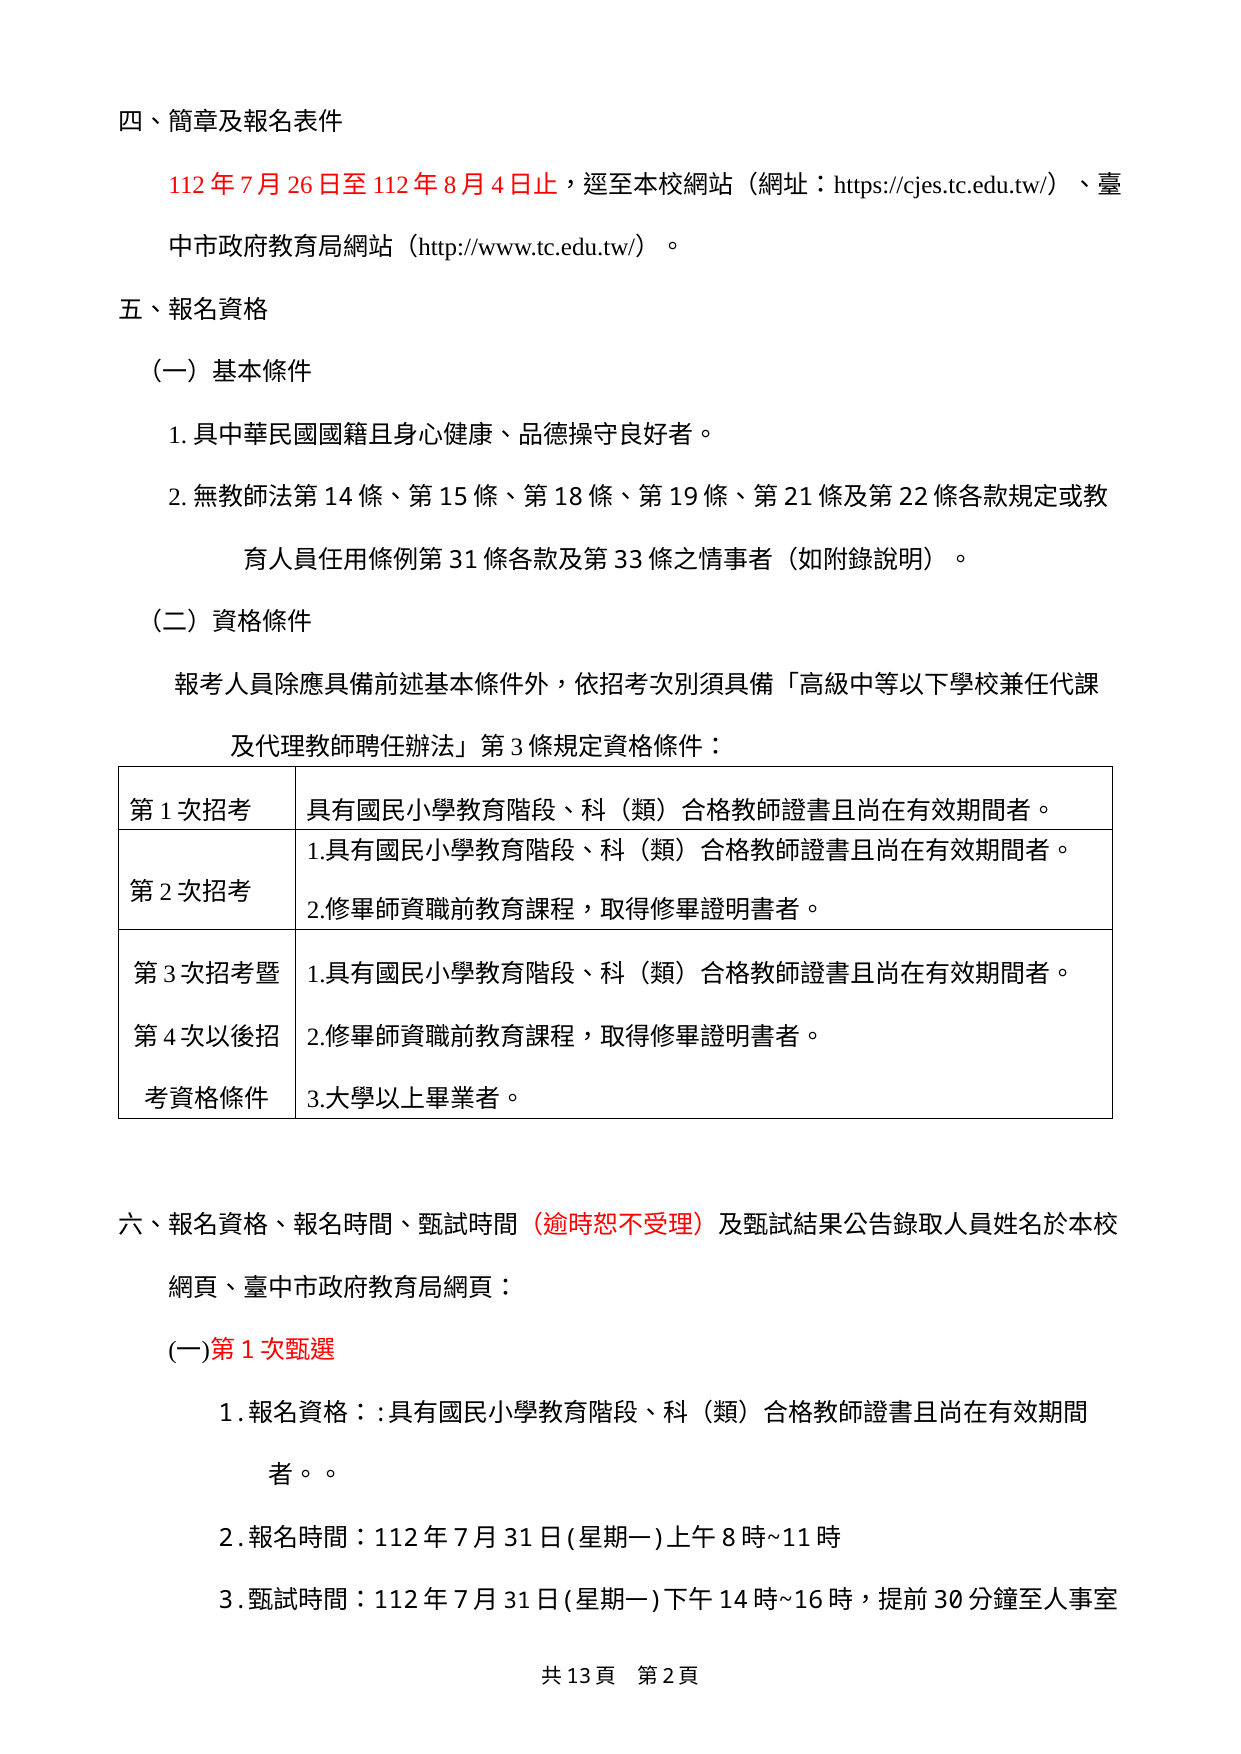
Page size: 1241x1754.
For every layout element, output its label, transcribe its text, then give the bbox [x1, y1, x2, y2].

text 1.報名資格：:具有國民小學教育階段、科（類）合格教師證書且尚在有效期間者。。 [218, 1368, 1122, 1493]
text 1. 具中華民國國籍且身心健康、品德操守良好者。 [118, 391, 1122, 453]
text 2.報名時間：112年7月31日(星期一)上午8時~11時 [218, 1493, 1122, 1556]
table_cell 第2次招考 [119, 830, 295, 929]
text （二）資格條件 [118, 578, 1122, 641]
text 2. 無教師法第14條、第15條、第18條、第19條、第21條及第22條各款規定或教育人員任用條例第31條各款及第33條之情事者（如附錄說明）。 [118, 453, 1122, 578]
text （一）基本條件 [118, 328, 1122, 391]
text (一)第1次甄選 [168, 1306, 1122, 1368]
table_cell 1.具有國民小學教育階段、科（類）合格教師證書且尚在有效期間者。 2.修畢師資職前教育課程，取得修畢證明書者。 3.大學以上畢業者。 [296, 930, 1112, 1117]
table_header 第1次招考 [119, 767, 295, 829]
table_header 具有國民小學教育階段、科（類）合格教師證書且尚在有效期間者。 [296, 767, 1112, 829]
text 3.甄試時間：112年7月31日(星期一)下午14時~16時，提前30分鐘至人事室 [218, 1556, 1122, 1618]
text 報考人員除應具備前述基本條件外，依招考次別須具備「高級中等以下學校兼任代課及代理教師聘任辦法」第3條規定資格條件： [118, 641, 1122, 766]
text 六、報名資格、報名時間、甄試時間（逾時恕不受理）及甄試結果公告錄取人員姓名於本校網頁、臺中市政府教育局網頁： [118, 1181, 1122, 1306]
table_cell 第3次招考暨 第4次以後招考資格條件 [119, 930, 295, 1117]
text 四、簡章及報名表件 112年7月26日至112年8月4日止，逕至本校網站（網址：https://cjes.tc.edu.tw/）、臺中市政府教育局網站（http://www.tc.edu.tw/）。 [118, 78, 1122, 266]
text 五、報名資格 [118, 266, 1122, 328]
table_cell 1.具有國民小學教育階段、科（類）合格教師證書且尚在有效期間者。 2.修畢師資職前教育課程，取得修畢證明書者。 [296, 830, 1112, 929]
